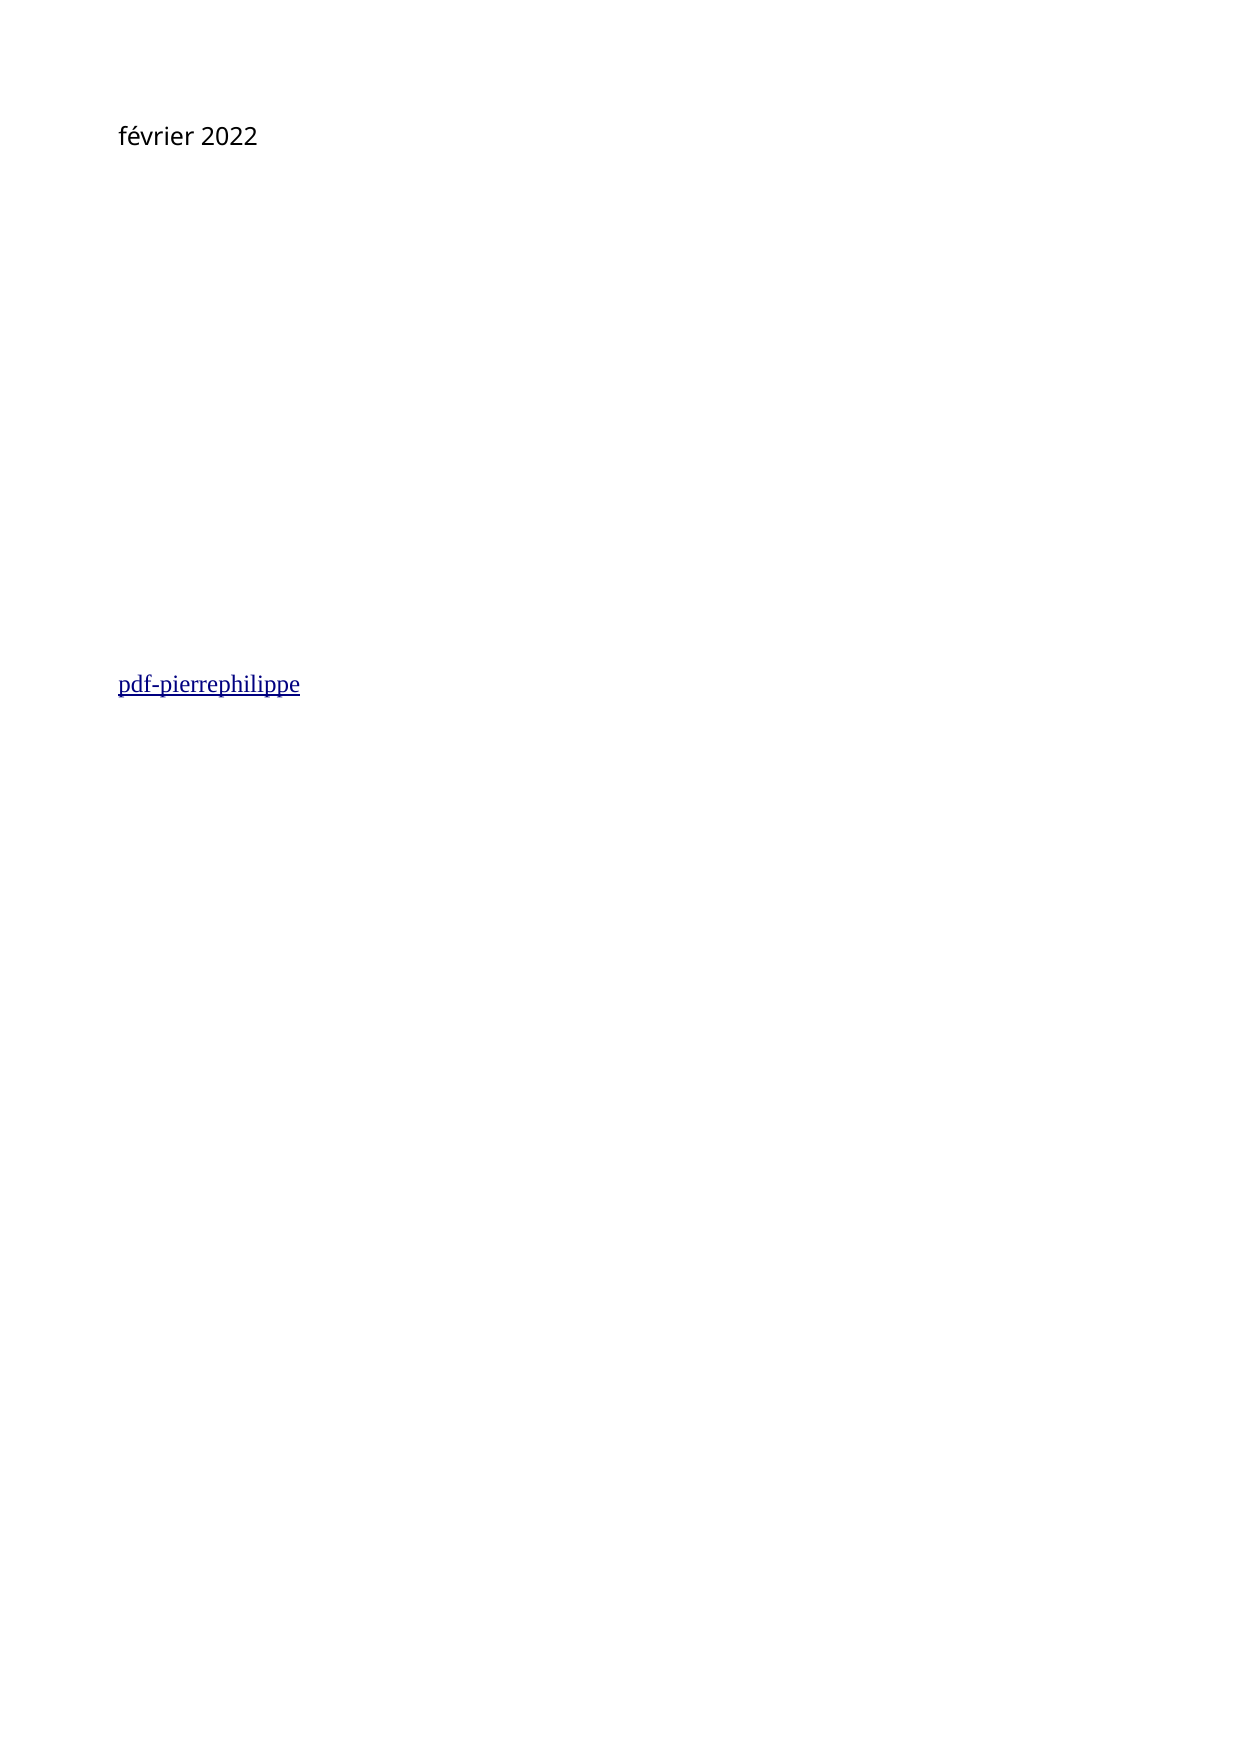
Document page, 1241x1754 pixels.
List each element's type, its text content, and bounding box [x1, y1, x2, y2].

text février 2022 [118, 118, 1122, 152]
text pdf-pierrephilippe [118, 669, 1122, 698]
